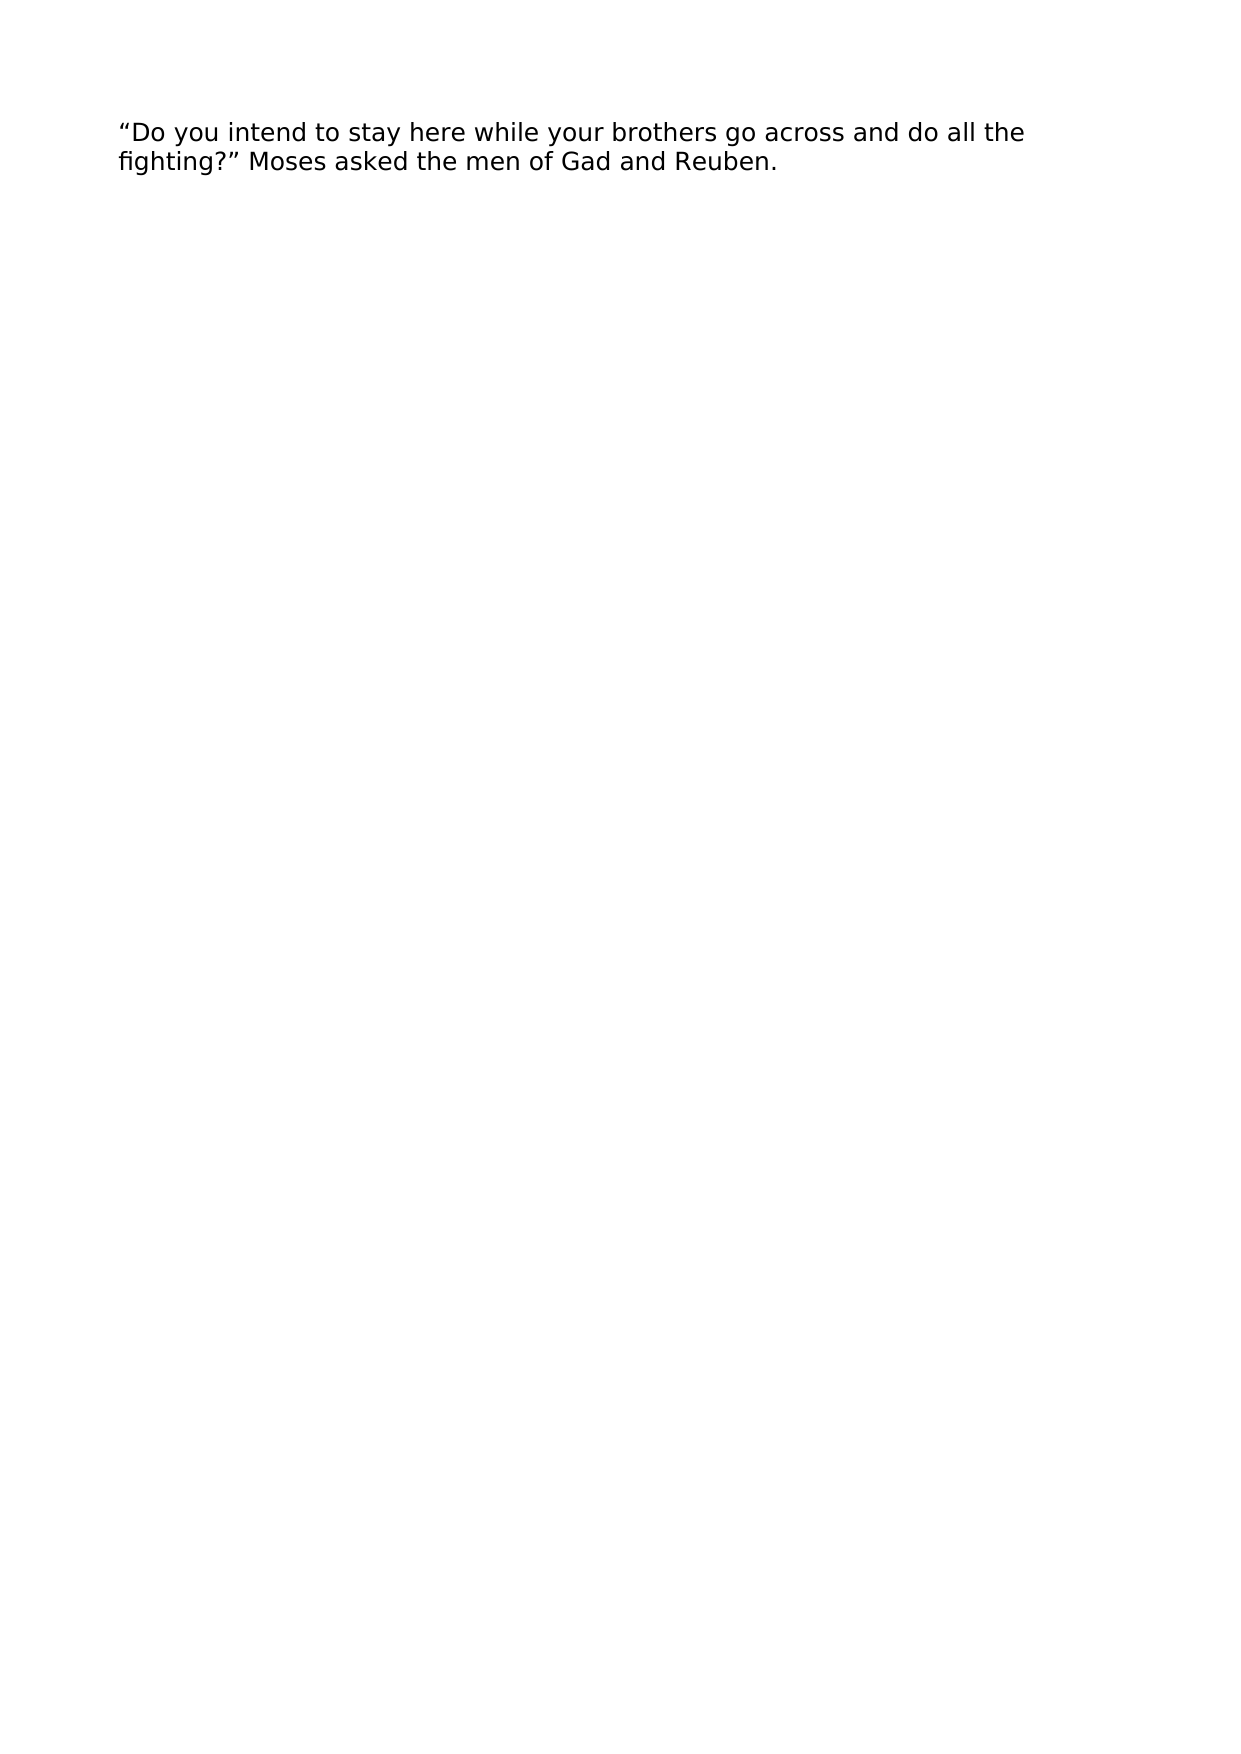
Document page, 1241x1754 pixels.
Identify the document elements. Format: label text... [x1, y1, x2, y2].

text “Do you intend to stay here while your brothers go across and do all the fighting?” Moses asked the men of Gad and Reuben. [118, 118, 1122, 176]
